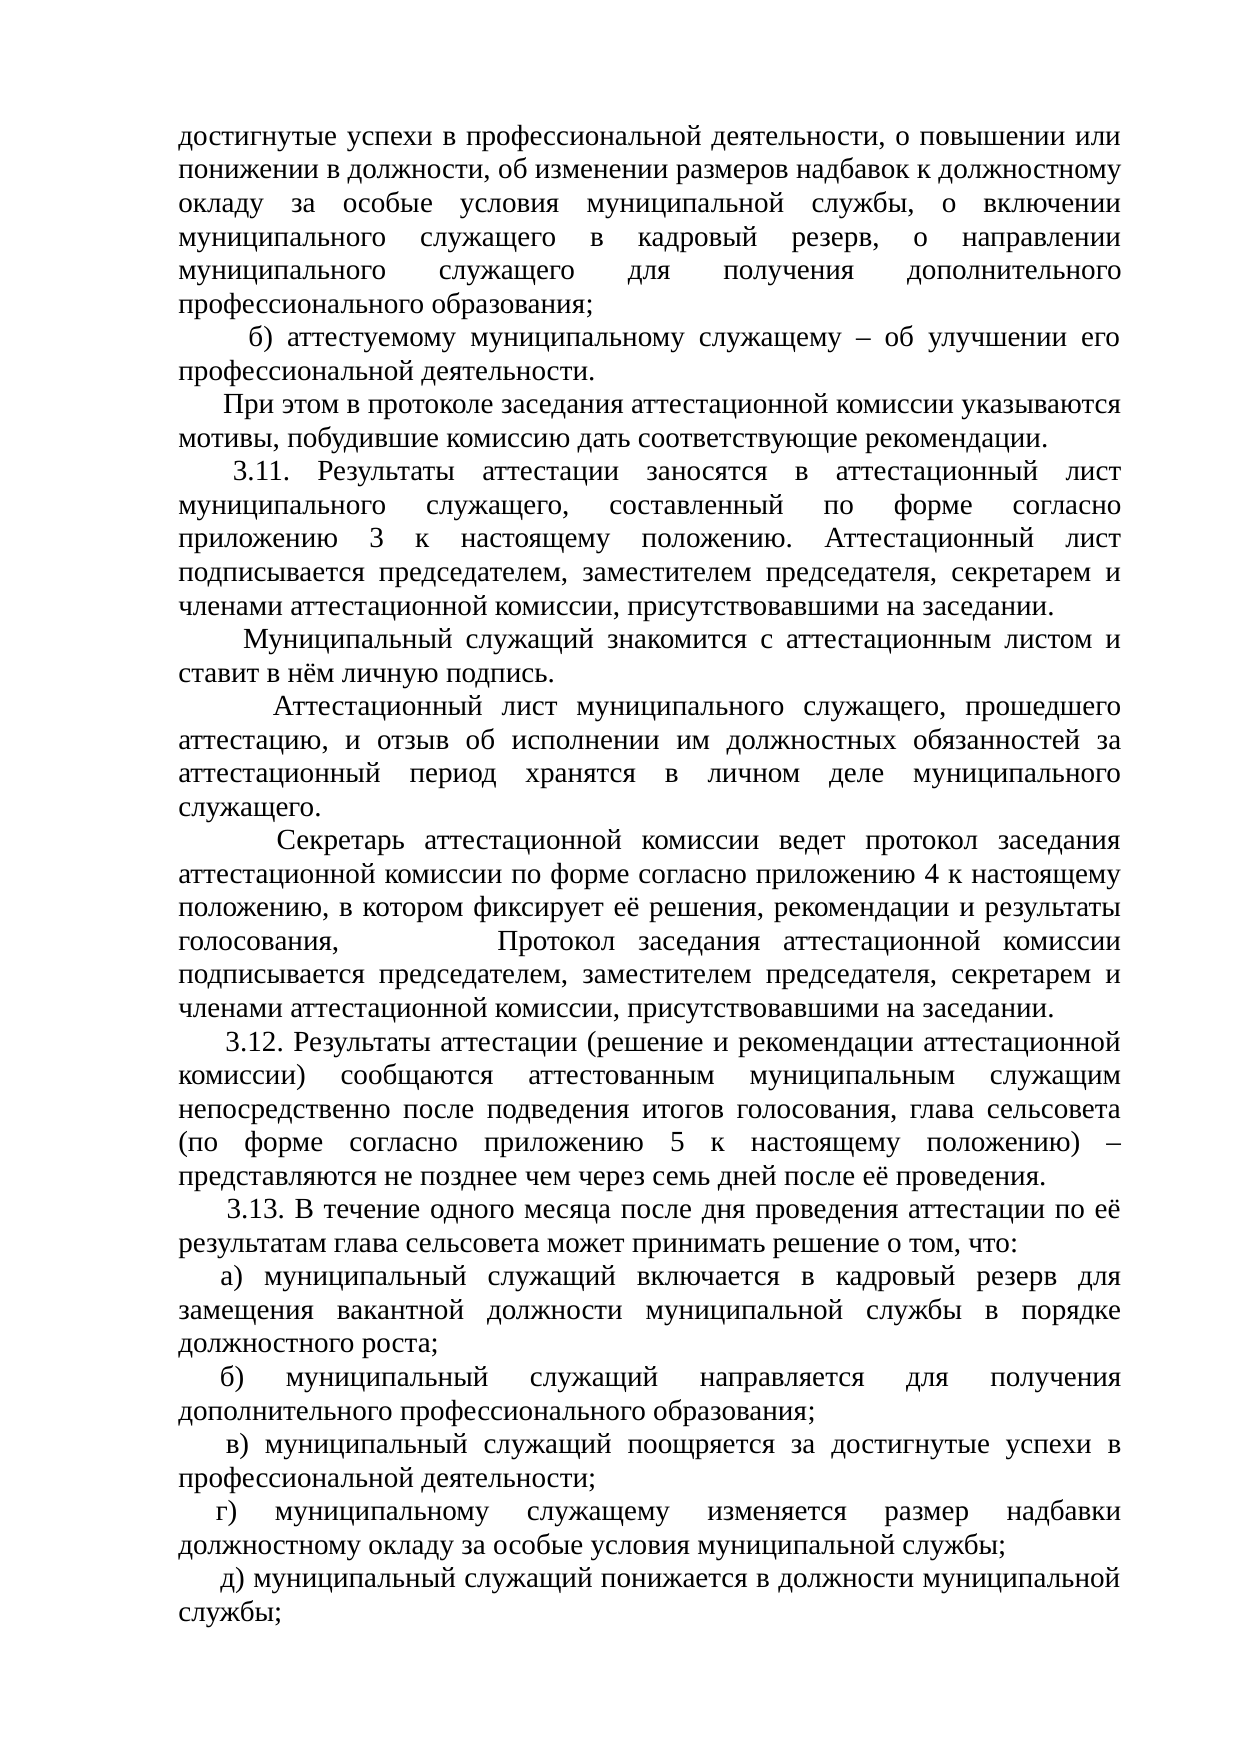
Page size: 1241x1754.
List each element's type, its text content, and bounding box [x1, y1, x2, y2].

text б) муниципальный служащий направляется для получения дополнительного профессионального образования; [178, 1359, 1122, 1426]
text 3.11. Результаты аттестации заносятся в аттестационный лист муниципального служащего, составленный по форме согласно приложению 3 к настоящему положению. Аттестационный лист подписывается председателем, заместителем председателя, секретарем и членами аттестационной комиссии, присутствовавшими на заседании. [178, 453, 1122, 621]
text Секретарь аттестационной комиссии ведет протокол заседания аттестационной комиссии по форме согласно приложению 4 к настоящему положению, в котором фиксирует её решения, рекомендации и результаты голосования, Протокол заседания аттестационной комиссии подписывается председателем, заместителем председателя, секретарем и членами аттестационной комиссии, присутствовавшими на заседании. [178, 822, 1122, 1024]
text 3.12. Результаты аттестации (решение и рекомендации аттестационной комиссии) сообщаются аттестованным муниципальным служащим непосредственно после подведения итогов голосования, глава сельсовета (по форме согласно приложению 5 к настоящему положению) – представляются не позднее чем через семь дней после её проведения. [178, 1024, 1122, 1191]
text Муниципальный служащий знакомится с аттестационным листом и ставит в нём личную подпись. [178, 621, 1122, 688]
text д) муниципальный служащий понижается в должности муниципальной службы; [178, 1560, 1122, 1627]
text б) аттестуемому муниципальному служащему – об улучшении его профессиональной деятельности. [178, 319, 1122, 386]
text в) муниципальный служащий поощряется за достигнутые успехи в профессиональной деятельности; [178, 1426, 1122, 1493]
text а) муниципальный служащий включается в кадровый резерв для замещения вакантной должности муниципальной службы в порядке должностного роста; [178, 1258, 1122, 1359]
text Аттестационный лист муниципального служащего, прошедшего аттестацию, и отзыв об исполнении им должностных обязанностей за аттестационный период хранятся в личном деле муниципального служащего. [178, 688, 1122, 822]
text г) муниципальному служащему изменяется размер надбавки должностному окладу за особые условия муниципальной службы; [178, 1493, 1122, 1560]
text достигнутые успехи в профессиональной деятельности, о повышении или понижении в должности, об изменении размеров надбавок к должностному окладу за особые условия муниципальной службы, о включении муниципального служащего в кадровый резерв, о направлении муниципального служащего для получения дополнительного профессионального образования; [178, 118, 1122, 319]
text 3.13. В течение одного месяца после дня проведения аттестации по её результатам глава сельсовета может принимать решение о том, что: [178, 1191, 1122, 1258]
text При этом в протоколе заседания аттестационной комиссии указываются мотивы, побудившие комиссию дать соответствующие рекомендации. [178, 386, 1122, 453]
